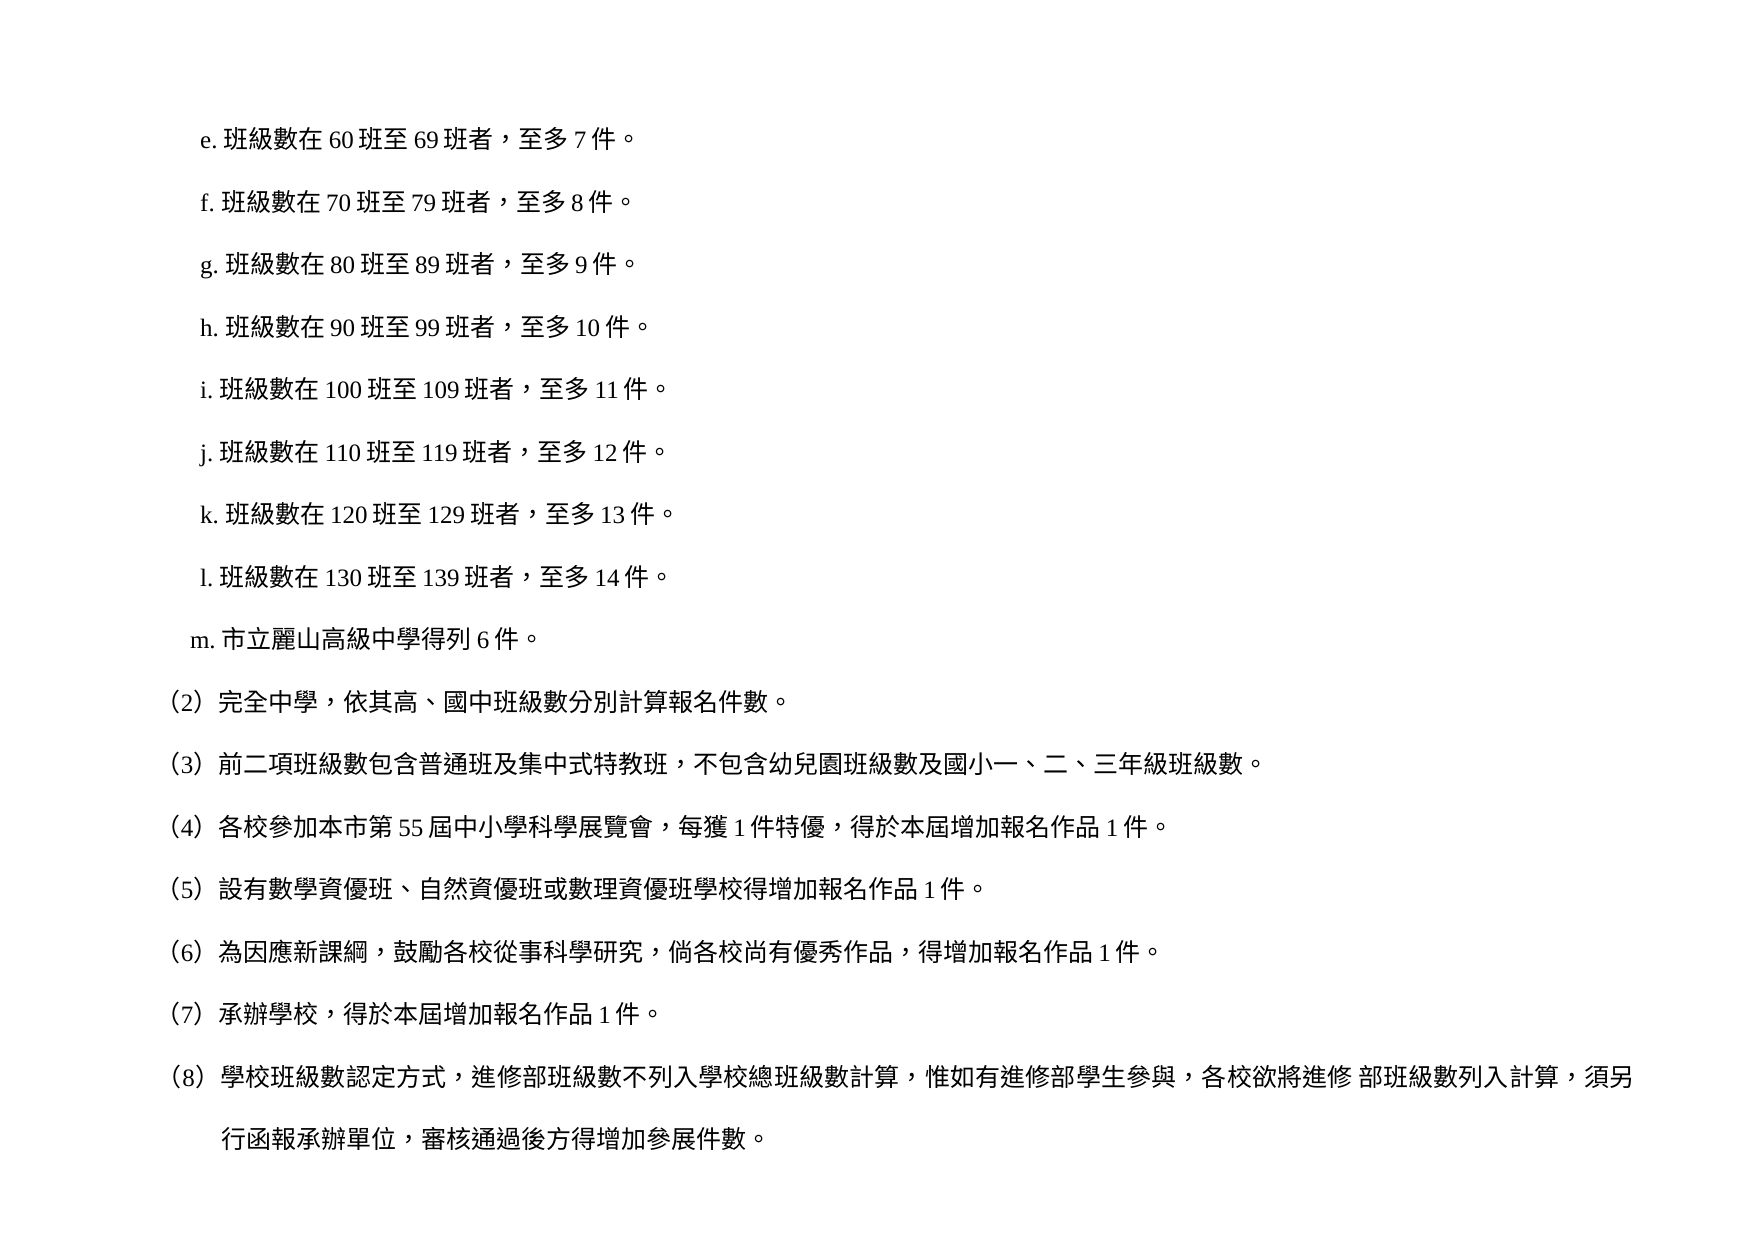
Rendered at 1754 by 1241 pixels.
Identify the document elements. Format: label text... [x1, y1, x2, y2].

text f. 班級數在70班至79班者，至多8件。 [118, 159, 1636, 221]
text （6）為因應新課綱，鼓勵各校從事科學研究，倘各校尚有優秀作品，得增加報名作品1件。 [118, 909, 1636, 971]
text （7）承辦學校，得於本屆增加報名作品1件。 [118, 971, 1636, 1034]
text （4）各校參加本市第55屆中小學科學展覽會，每獲1件特優，得於本屆增加報名作品1件。 [118, 784, 1636, 846]
text g. 班級數在80班至89班者，至多9件。 [118, 221, 1636, 284]
text l. 班級數在130班至139班者，至多14件。 [118, 534, 1636, 596]
text k. 班級數在120班至129班者，至多13件。 [118, 471, 1636, 534]
text h. 班級數在90班至99班者，至多10件。 [118, 284, 1636, 346]
text j. 班級數在110班至119班者，至多12件。 [118, 409, 1636, 471]
text （8）學校班級數認定方式，進修部班級數不列入學校總班級數計算，惟如有進修部學生參與，各校欲將進修部班級數列入計算，須另行函報承辦單位，審核通過後方得增加參展件數。 [118, 1034, 1636, 1159]
text i. 班級數在100班至109班者，至多11件。 [118, 346, 1636, 409]
text （3）前二項班級數包含普通班及集中式特教班，不包含幼兒園班級數及國小一、二、三年級班級數。 [118, 721, 1636, 784]
text （2）完全中學，依其高、國中班級數分別計算報名件數。 [118, 659, 1636, 721]
text m. 市立麗山高級中學得列6件。 [118, 596, 1636, 659]
text （5）設有數學資優班、自然資優班或數理資優班學校得增加報名作品1件。 [118, 846, 1636, 909]
text e. 班級數在60班至69班者，至多7件。 [118, 96, 1636, 159]
